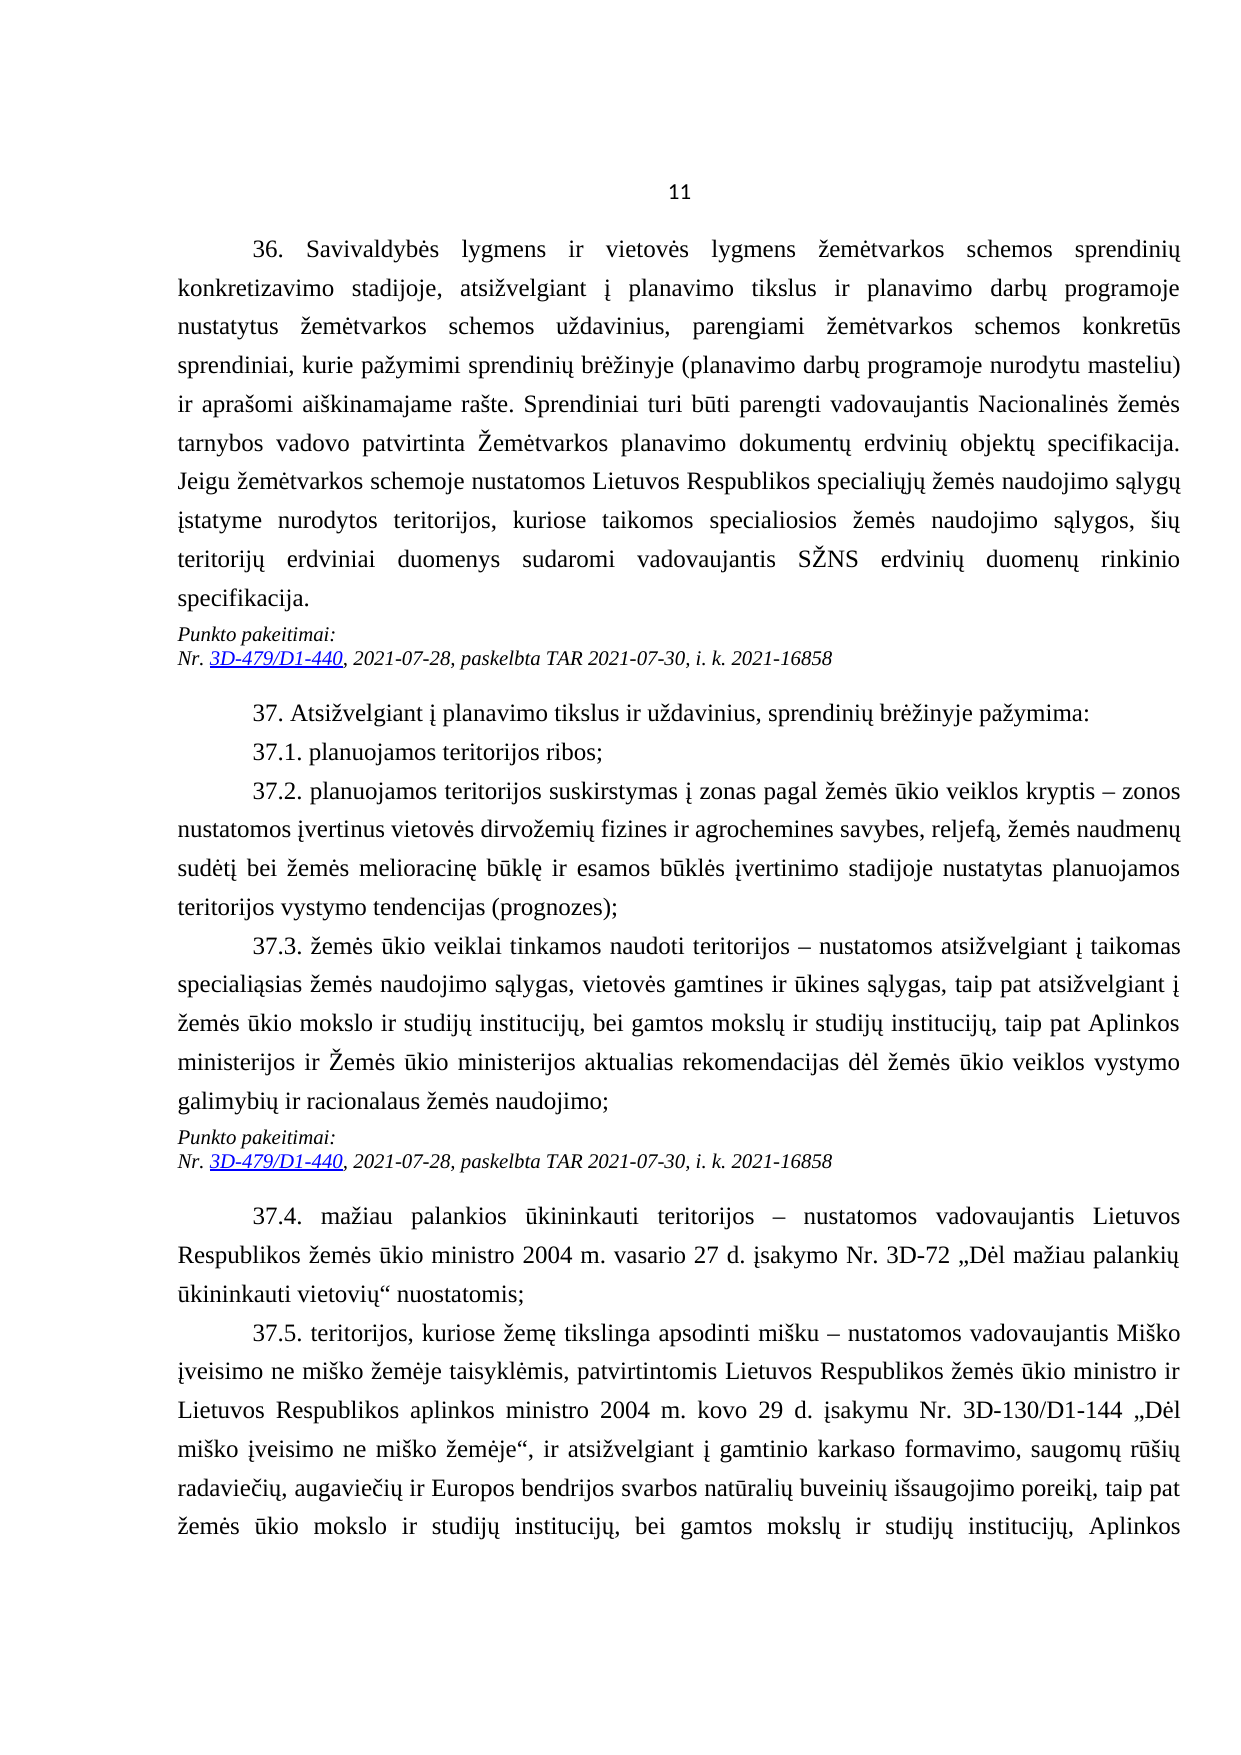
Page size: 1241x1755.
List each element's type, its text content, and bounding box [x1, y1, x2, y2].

text Punkto pakeitimai: [177, 1124, 1181, 1149]
text Nr. 3D-479/D1-440, 2021-07-28, paskelbta TAR 2021-07-30, i. k. 2021-16858 [177, 646, 1181, 669]
text Nr. 3D-479/D1-440, 2021-07-28, paskelbta TAR 2021-07-30, i. k. 2021-16858 [177, 1149, 1181, 1173]
text 37. Atsižvelgiant į planavimo tikslus ir uždavinius, sprendinių brėžinyje pažymima: [177, 698, 1181, 727]
text 37.3. žemės ūkio veiklai tinkamos naudoti teritorijos – nustatomos atsižvelgiant į taikomas specialiąsias žemės naudojimo sąlygas, vietovės gamtines ir ūkines sąlygas, taip pat atsižvelgiant į žemės ūkio mokslo ir studijų institucijų, bei gamtos mokslų ir studijų institucijų, taip pat Aplinkos ministerijos ir Žemės ūkio ministerijos aktualias rekomendacijas dėl žemės ūkio veiklos vystymo galimybių ir racionalaus žemės naudojimo; [177, 931, 1181, 1114]
text 36. Savivaldybės lygmens ir vietovės lygmens žemėtvarkos schemos sprendinių konkretizavimo stadijoje, atsižvelgiant į planavimo tikslus ir planavimo darbų programoje nustatytus žemėtvarkos schemos uždavinius, parengiami žemėtvarkos schemos konkretūs sprendiniai, kurie pažymimi sprendinių brėžinyje (planavimo darbų programoje nurodytu masteliu) ir aprašomi aiškinamajame rašte. Sprendiniai turi būti parengti vadovaujantis Nacionalinės žemės tarnybos vadovo patvirtinta Žemėtvarkos planavimo dokumentų erdvinių objektų specifikacija. Jeigu žemėtvarkos schemoje nustatomos Lietuvos Respublikos specialiųjų žemės naudojimo sąlygų įstatyme nurodytos teritorijos, kuriose taikomos specialiosios žemės naudojimo sąlygos, šių teritorijų erdviniai duomenys sudaromi vadovaujantis SŽNS erdvinių duomenų rinkinio specifikacija. [177, 234, 1181, 611]
text 37.1. planuojamos teritorijos ribos; [177, 737, 1181, 766]
text 37.5. teritorijos, kuriose žemę tikslinga apsodinti mišku – nustatomos vadovaujantis Miško įveisimo ne miško žemėje taisyklėmis, patvirtintomis Lietuvos Respublikos žemės ūkio ministro ir Lietuvos Respublikos aplinkos ministro 2004 m. kovo 29 d. įsakymu Nr. 3D-130/D1-144 „Dėl miško įveisimo ne miško žemėje“, ir atsižvelgiant į gamtinio karkaso formavimo, saugomų rūšių radaviečių, augaviečių ir Europos bendrijos svarbos natūralių buveinių išsaugojimo poreikį, taip pat žemės ūkio mokslo ir studijų institucijų, bei gamtos mokslų ir studijų institucijų, Aplinkos [177, 1318, 1181, 1540]
text 37.4. mažiau palankios ūkininkauti teritorijos – nustatomos vadovaujantis Lietuvos Respublikos žemės ūkio ministro 2004 m. vasario 27 d. įsakymo Nr. 3D-72 „Dėl mažiau palankių ūkininkauti vietovių“ nuostatomis; [177, 1201, 1181, 1308]
text Punkto pakeitimai: [177, 621, 1181, 646]
text 37.2. planuojamos teritorijos suskirstymas į zonas pagal žemės ūkio veiklos kryptis – zonos nustatomos įvertinus vietovės dirvožemių fizines ir agrochemines savybes, reljefą, žemės naudmenų sudėtį bei žemės melioracinę būklę ir esamos būklės įvertinimo stadijoje nustatytas planuojamos teritorijos vystymo tendencijas (prognozes); [177, 776, 1181, 921]
